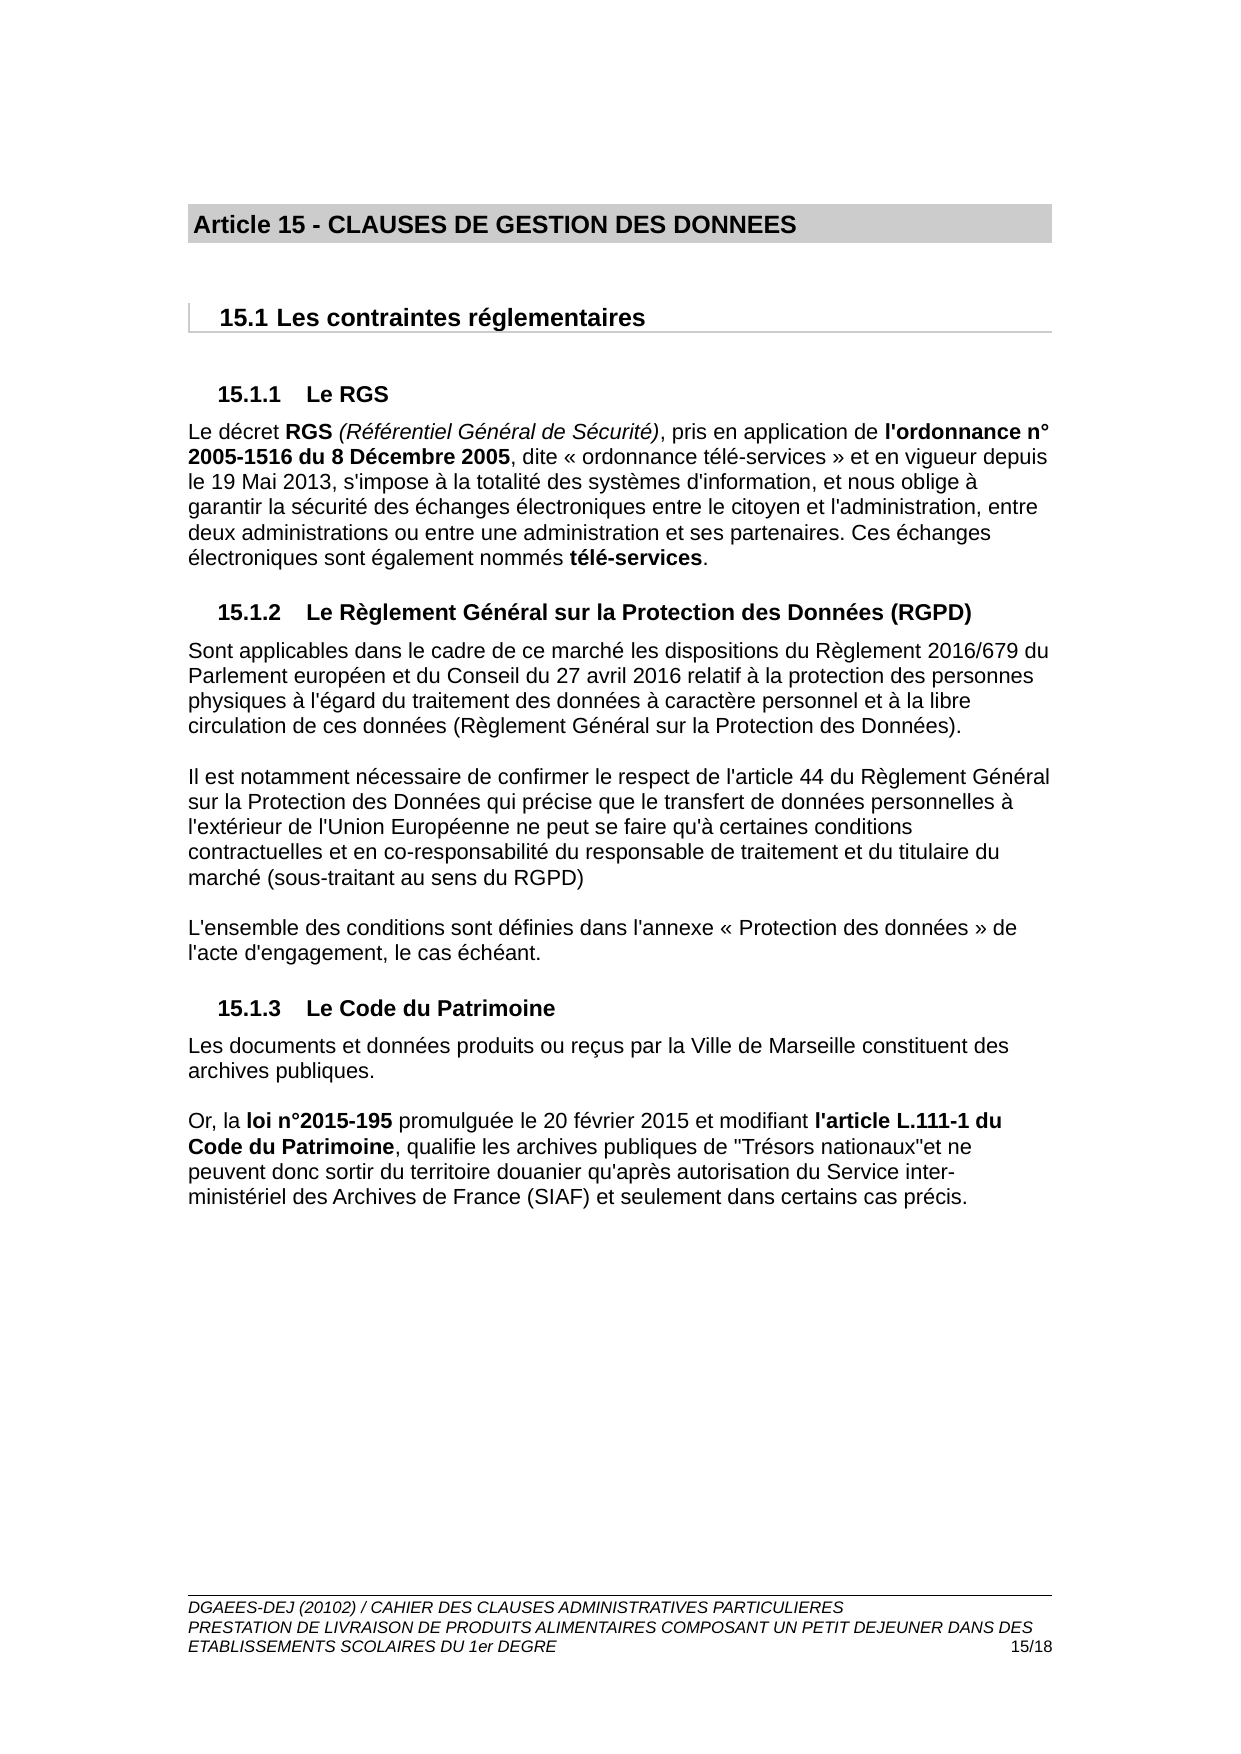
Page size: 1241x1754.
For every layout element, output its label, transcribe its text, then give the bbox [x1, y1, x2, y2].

text Le décret RGS (Référentiel Général de Sécurité), pris en application de l'ordonnance n° 2005-1516 du 8 Décembre 2005, dite « ordonnance télé-services » et en vigueur depuis le 19 Mai 2013, s'impose à la totalité des systèmes d'information, et nous oblige à garantir la sécurité des échanges électroniques entre le citoyen et l'administration, entre deux administrations ou entre une administration et ses partenaires. Ces échanges électroniques sont également nommés télé-services. [188, 419, 1052, 570]
text Sont applicables dans le cadre de ce marché les dispositions du Règlement 2016/679 du Parlement européen et du Conseil du 27 avril 2016 relatif à la protection des personnes physiques à l'égard du traitement des données à caractère personnel et à la libre circulation de ces données (Règlement Général sur la Protection des Données). [188, 637, 1052, 738]
text Il est notamment nécessaire de confirmer le respect de l'article 44 du Règlement Général sur la Protection des Données qui précise que le transfert de données personnelles à l'extérieur de l'Union Européenne ne peut se faire qu'à certaines conditions contractuelles et en co-responsabilité du responsable de traitement et du titulaire du marché (sous-traitant au sens du RGPD) [188, 763, 1052, 889]
text L'ensemble des conditions sont définies dans l'annexe « Protection des données » de l'acte d'engagement, le cas échéant. [188, 915, 1052, 965]
subtitle Les contraintes réglementaires [188, 302, 1052, 331]
subtitle Le RGS [188, 381, 1052, 407]
subtitle CLAUSES DE GESTION DES DONNEES [190, 207, 1050, 241]
subtitle Le Règlement Général sur la Protection des Données (RGPD) [188, 599, 1052, 626]
text Les documents et données produits ou reçus par la Ville de Marseille constituent des archives publiques. [188, 1033, 1052, 1083]
text Or, la loi n°2015-195 promulguée le 20 février 2015 et modifiant l'article L.111-1 du Code du Patrimoine, qualifie les archives publiques de "Trésors nationaux"et ne peuvent donc sortir du territoire douanier qu'après autorisation du Service inter-ministériel des Archives de France (SIAF) et seulement dans certains cas précis. [188, 1108, 1052, 1209]
subtitle Le Code du Patrimoine [188, 995, 1052, 1021]
